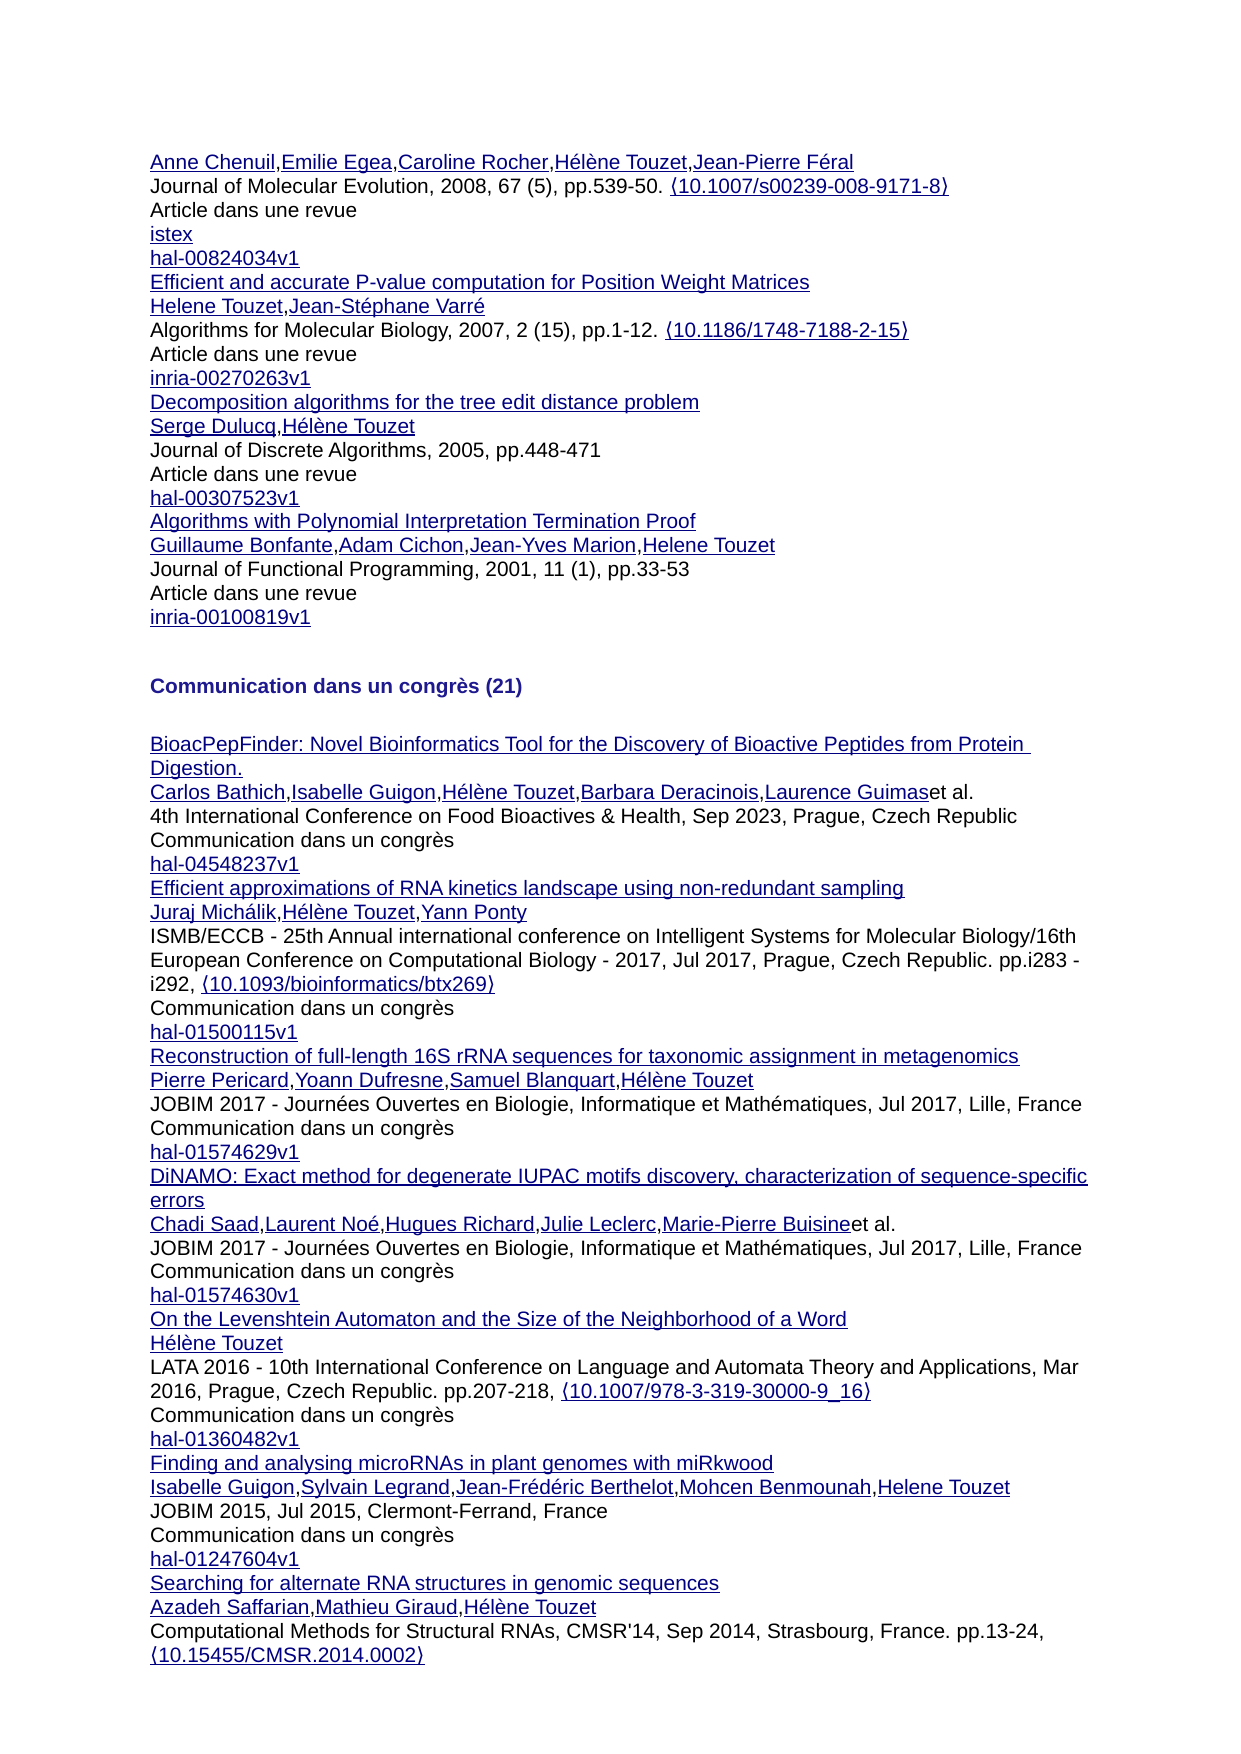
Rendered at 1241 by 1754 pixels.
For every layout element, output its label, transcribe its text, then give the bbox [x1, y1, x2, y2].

table_cell Finding and analysing microRNAs in plant genomes with miRkwood Isabelle Guigon,Sylvain Legrand,Jean-Frédéric Berthelot,Mohcen Benmounah,Helene Touzet JOBIM 2015, Jul 2015, Clermont-Ferrand, France Communication dans un congrès hal-01247604v1 [150, 1451, 1090, 1571]
table_cell On the Levenshtein Automaton and the Size of the Neighborhood of a Word Hélène Touzet LATA 2016 - 10th International Conference on Language and Automata Theory and Applications, Mar 2016, Prague, Czech Republic. pp.207-218, ⟨10.1007/978-3-319-30000-9_16⟩ Communication dans un congrès hal-01360482v1 [150, 1307, 1090, 1451]
table_cell Algorithms with Polynomial Interpretation Termination Proof Guillaume Bonfante,Adam Cichon,Jean-Yves Marion,Helene Touzet Journal of Functional Programming, 2001, 11 (1), pp.33-53 Article dans une revue inria-00100819v1 [150, 509, 1090, 629]
table_cell Efficient and accurate P-value computation for Position Weight Matrices Helene Touzet,Jean-Stéphane Varré Algorithms for Molecular Biology, 2007, 2 (15), pp.1-12. ⟨10.1186/1748-7188-2-15⟩ Article dans une revue inria-00270263v1 [150, 270, 1090, 389]
table_cell Decomposition algorithms for the tree edit distance problem Serge Dulucq,Hélène Touzet Journal of Discrete Algorithms, 2005, pp.448-471 Article dans une revue hal-00307523v1 [150, 390, 1090, 509]
table_cell Reconstruction of full-length 16S rRNA sequences for taxonomic assignment in metagenomics Pierre Pericard,Yoann Dufresne,Samuel Blanquart,Hélène Touzet JOBIM 2017 - Journées Ouvertes en Biologie, Informatique et Mathématiques, Jul 2017, Lille, France Communication dans un congrès hal-01574629v1 [150, 1044, 1090, 1163]
table_header BioacPepFinder: Novel Bioinformatics Tool for the Discovery of Bioactive Peptides from Protein Digestion. Carlos Bathich,Isabelle Guigon,Hélène Touzet,Barbara Deracinois,Laurence Guimaset al. 4th International Conference on Food Bioactives & Health, Sep 2023, Prague, Czech Republic Communication dans un congrès hal-04548237v1 [150, 732, 1090, 876]
table_cell Searching for alternate RNA structures in genomic sequences Azadeh Saffarian,Mathieu Giraud,Hélène Touzet Computational Methods for Structural RNAs, CMSR'14, Sep 2014, Strasbourg, France. pp.13-24, ⟨10.15455/CMSR.2014.0002⟩ [150, 1571, 1090, 1667]
table_cell Anne Chenuil,Emilie Egea,Caroline Rocher,Hélène Touzet,Jean-Pierre Féral Journal of Molecular Evolution, 2008, 67 (5), pp.539-50. ⟨10.1007/s00239-008-9171-8⟩ Article dans une revue istex hal-00824034v1 [150, 150, 1090, 270]
table_cell DiNAMO: Exact method for degenerate IUPAC motifs discovery, characterization of sequence-specific errors Chadi Saad,Laurent Noé,Hugues Richard,Julie Leclerc,Marie-Pierre Buisineet al. JOBIM 2017 - Journées Ouvertes en Biologie, Informatique et Mathématiques, Jul 2017, Lille, France Communication dans un congrès hal-01574630v1 [150, 1164, 1090, 1307]
table_cell Efficient approximations of RNA kinetics landscape using non-redundant sampling Juraj Michálik,Hélène Touzet,Yann Ponty ISMB/ECCB - 25th Annual international conference on Intelligent Systems for Molecular Biology/16th European Conference on Computational Biology - 2017, Jul 2017, Prague, Czech Republic. pp.i283 - i292, ⟨10.1093/bioinformatics/btx269⟩ Communication dans un congrès hal-01500115v1 [150, 876, 1090, 1044]
subtitle Communication dans un congrès (21) [150, 674, 1090, 698]
